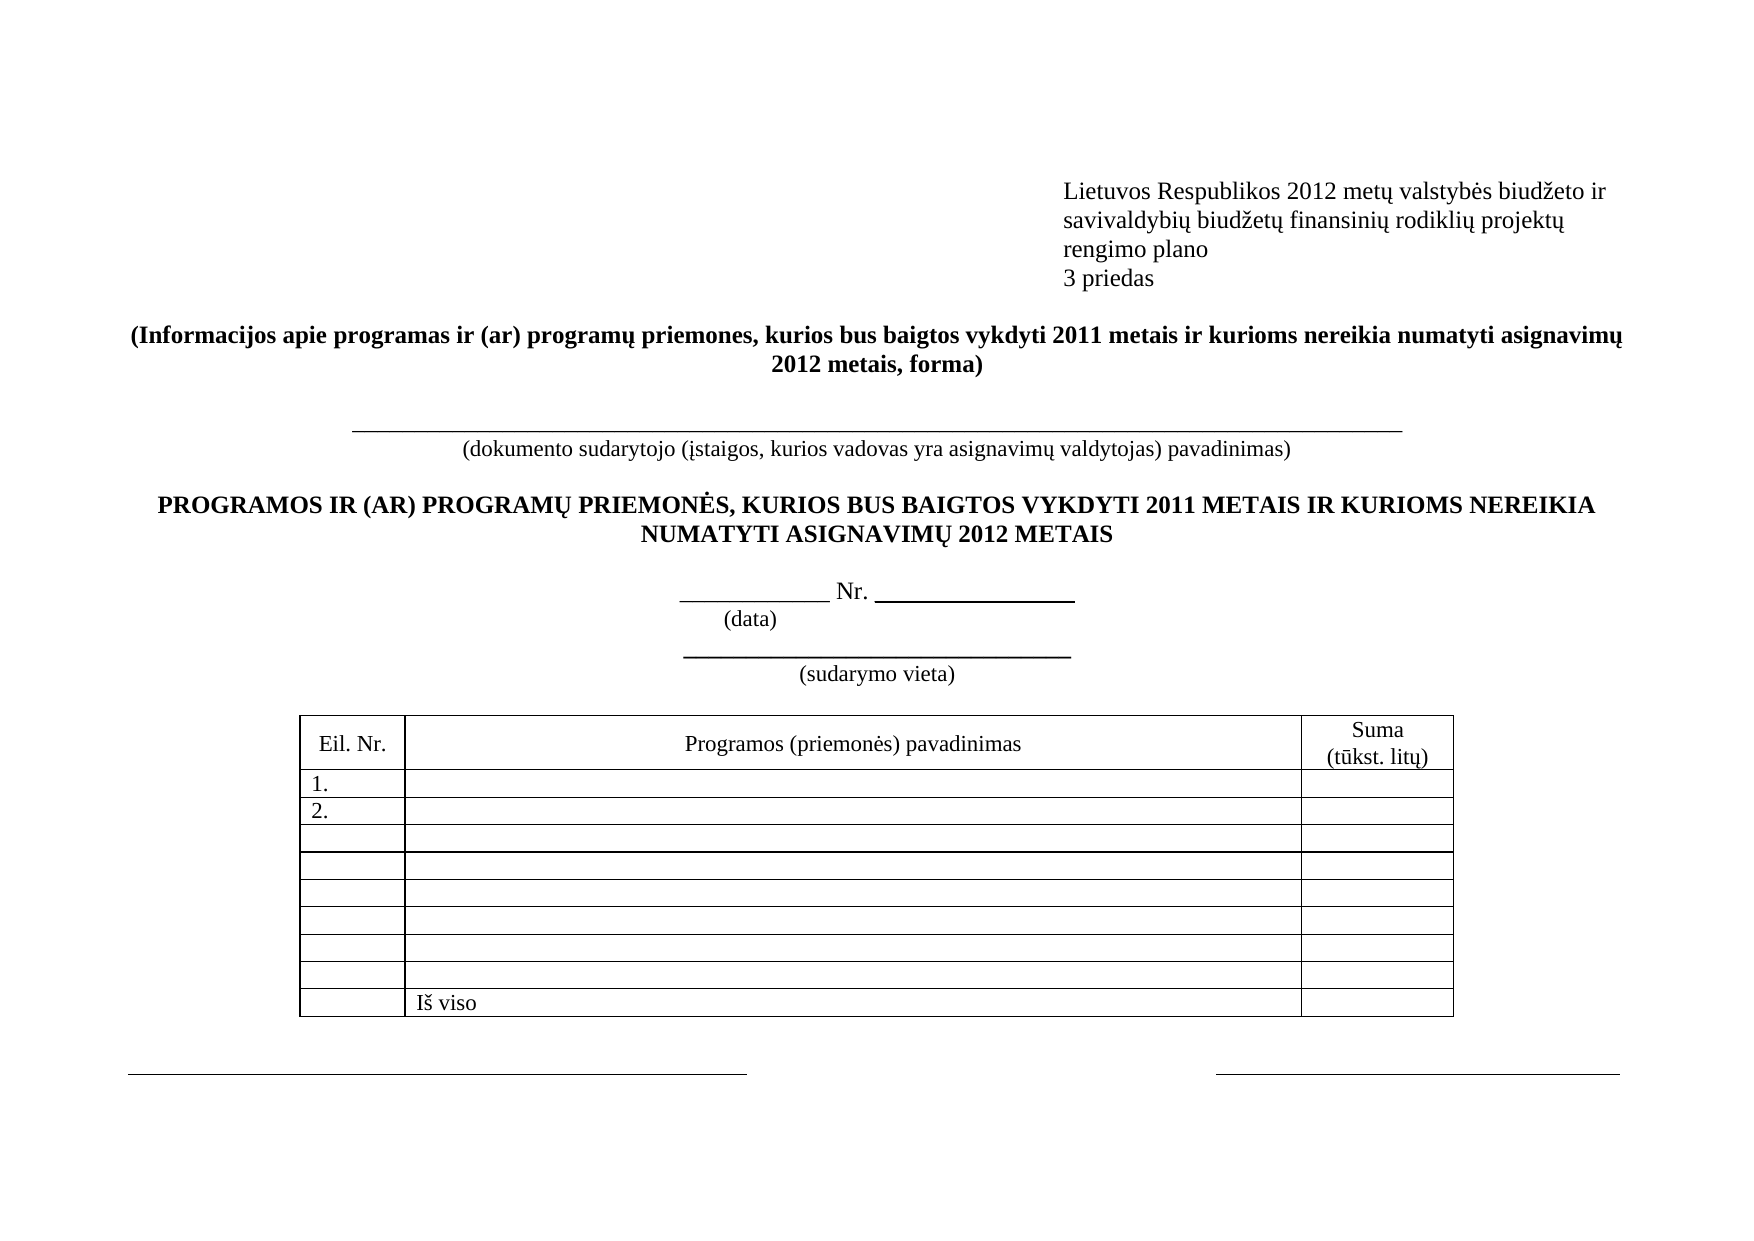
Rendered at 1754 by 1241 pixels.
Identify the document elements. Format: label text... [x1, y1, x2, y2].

table_cell [406, 962, 1301, 988]
table_cell [406, 825, 1301, 851]
text Lietuvos Respublikos 2012 metų valstybės biudžeto ir savivaldybių biudžetų finansinių rodiklių projektų rengimo plano [1063, 176, 1636, 263]
table_cell Iš viso [406, 989, 1301, 1016]
table_header [1216, 1046, 1620, 1074]
table_header [1080, 1046, 1216, 1074]
table_header Eil. Nr. [301, 716, 404, 769]
table_cell [301, 853, 404, 879]
table_cell 1. [301, 770, 404, 797]
text ____________ Nr. ________________ [118, 576, 1636, 605]
table_cell [301, 989, 404, 1016]
table_cell [301, 962, 404, 988]
text ____________________________________________________________________________________ [118, 406, 1636, 435]
text (data) [723, 605, 1636, 632]
text (Informacijos apie programas ir (ar) programų priemones, kurios bus baigtos vykdyti 2011 metais ir kurioms nereikia numatyti asignavimų 2012 metais, forma) [118, 320, 1636, 378]
text (dokumento sudarytojo (įstaigos, kurios vadovas yra asignavimų valdytojas) pavadinimas) [118, 435, 1636, 461]
table_cell [1302, 935, 1453, 961]
table_cell [406, 907, 1301, 933]
text (sudarymo vieta) [118, 660, 1636, 687]
table_header [128, 1046, 747, 1074]
table_cell [1302, 798, 1453, 824]
table_cell [406, 880, 1301, 906]
table_cell [1302, 907, 1453, 933]
table_cell [1302, 962, 1453, 988]
table_cell [406, 853, 1301, 879]
table_cell [301, 825, 404, 851]
text 3 priedas [1063, 263, 1636, 291]
table_cell [1302, 880, 1453, 906]
table_header Suma (tūkst. litų) [1302, 716, 1453, 769]
table_cell [1302, 825, 1453, 851]
table_header [868, 1046, 1080, 1074]
table_cell [1302, 770, 1453, 797]
table_cell [1302, 853, 1453, 879]
table_cell [301, 907, 404, 933]
table_cell [301, 935, 404, 961]
text PROGRAMOS IR (AR) PROGRAMŲ PRIEMONĖS, KURIOS BUS BAIGTOS VYKDYTI 2011 METAIS IR KURIOMS NEREIKIA NUMATYTI ASIGNAVIMŲ 2012 METAIS [118, 490, 1636, 548]
table_header Programos (priemonės) pavadinimas [406, 716, 1301, 769]
table_header [747, 1046, 868, 1074]
table_cell 2. [301, 798, 404, 824]
table_cell [406, 798, 1301, 824]
table_cell [406, 770, 1301, 797]
table_cell [1302, 989, 1453, 1016]
text _______________________________ [118, 632, 1636, 660]
table_cell [406, 935, 1301, 961]
table_cell [301, 880, 404, 906]
